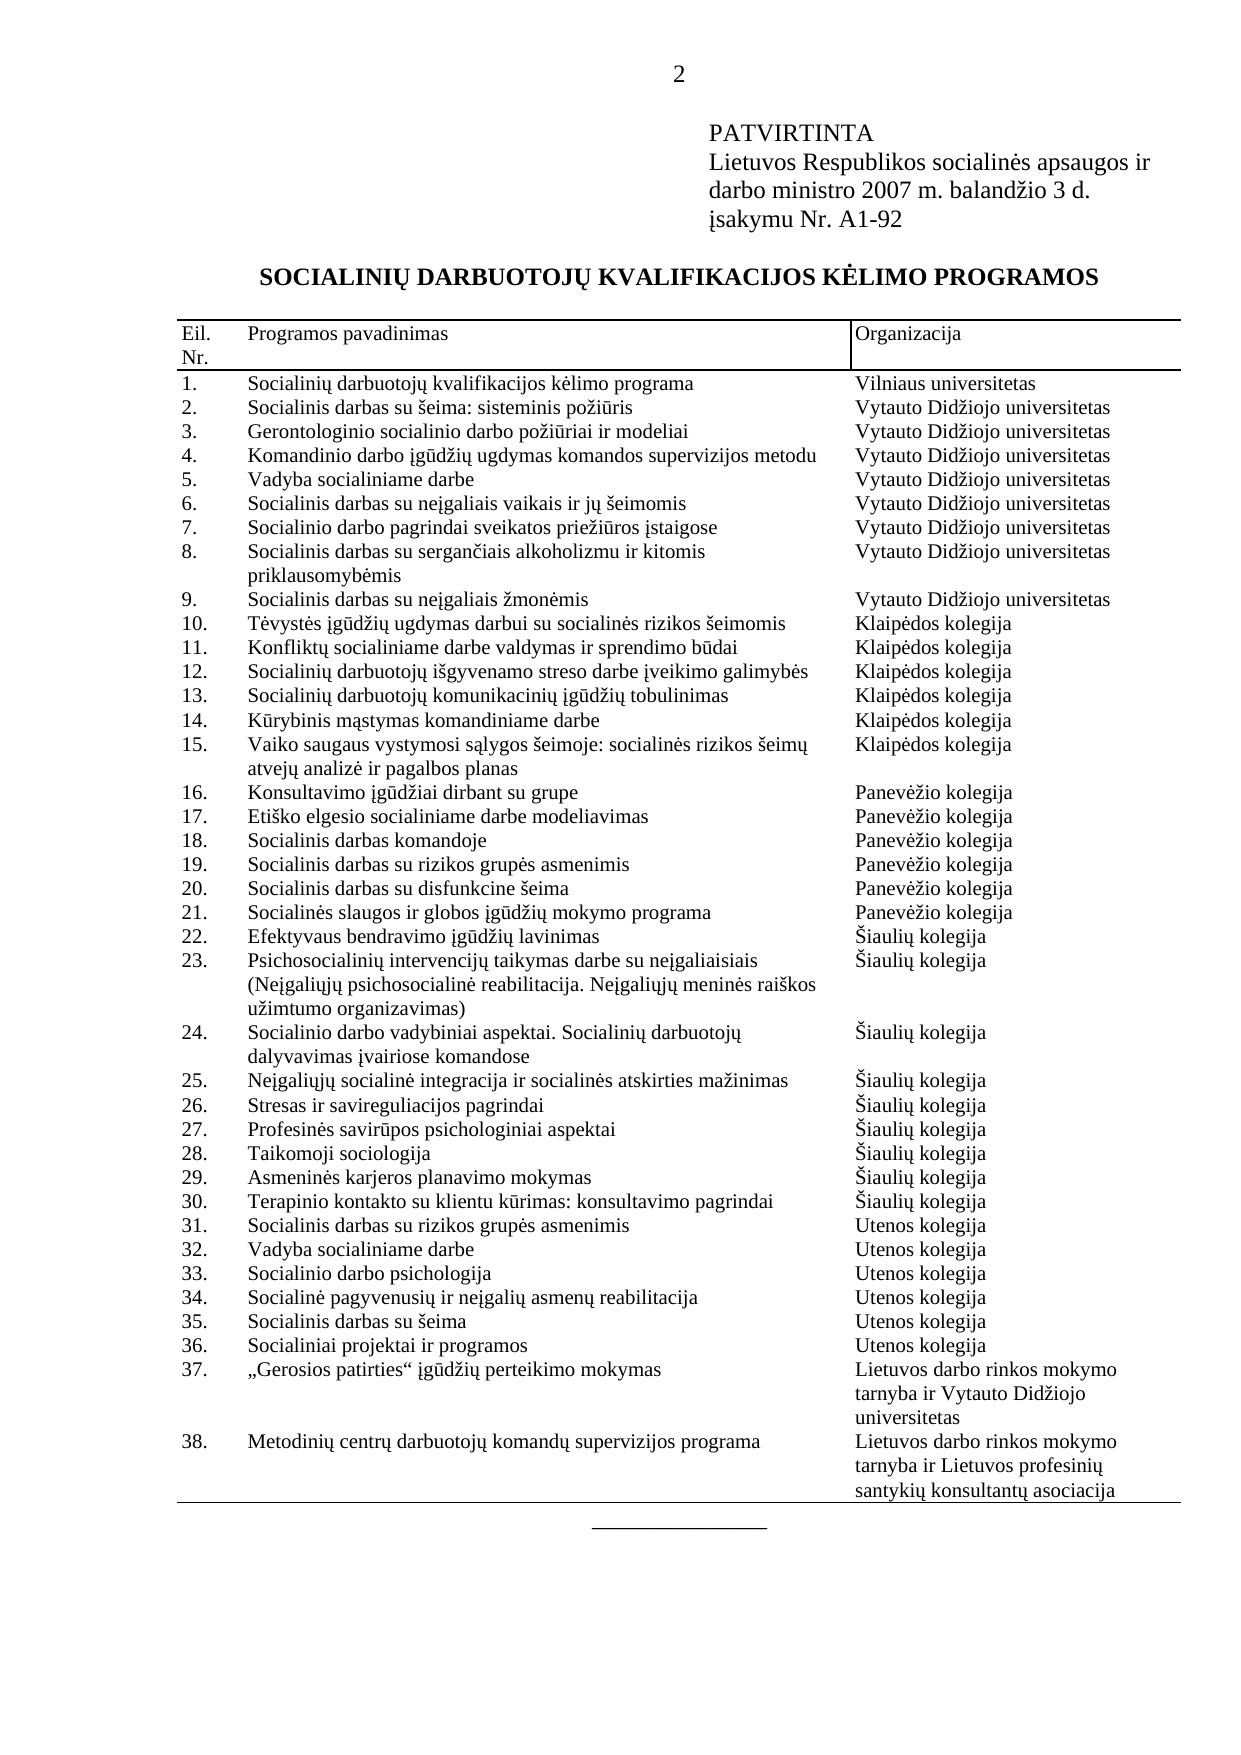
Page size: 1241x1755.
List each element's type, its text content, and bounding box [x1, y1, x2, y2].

table_cell Metodinių centrų darbuotojų komandų supervizijos programa [243, 1429, 851, 1502]
table_cell 26. [239, 1093, 243, 1117]
table_cell 32. [239, 1237, 243, 1261]
table_cell 7. [177, 515, 181, 539]
table_cell 35. [177, 1309, 181, 1333]
table_cell 36. [177, 1333, 181, 1357]
table_header Eil. Nr. [239, 321, 243, 369]
table_cell 28. [239, 1141, 243, 1165]
table_cell Vytauto Didžiojo universitetas [851, 539, 1181, 587]
table_cell 25. [177, 1069, 181, 1092]
table_cell 19. [177, 852, 181, 876]
table_cell 33. [239, 1261, 243, 1285]
table_cell 25. [239, 1069, 243, 1092]
table_cell 35. [239, 1309, 243, 1333]
table_cell 38. [177, 1429, 243, 1502]
table_cell 24. [177, 1020, 243, 1068]
table_cell 10. [239, 611, 243, 635]
text Lietuvos Respublikos socialinės apsaugos ir [177, 147, 1181, 176]
table_cell 7. [239, 515, 243, 539]
table_cell 22. [239, 924, 243, 948]
table_cell 30. [239, 1189, 243, 1213]
table_cell 26. [177, 1093, 181, 1117]
table_cell 13. [239, 684, 243, 707]
table_cell 29. [239, 1165, 243, 1189]
table_cell 5. [239, 467, 243, 491]
table_cell 9. [239, 587, 243, 611]
table_cell 12. [177, 659, 181, 683]
table_cell 27. [239, 1117, 243, 1141]
text SOCIALINIŲ DARBUOTOJŲ KVALIFIKACIJOS KĖLIMO PROGRAMOS [177, 262, 1181, 291]
table_cell 20. [177, 876, 181, 900]
table_cell 31. [239, 1213, 243, 1237]
table_cell 9. [177, 587, 181, 611]
table_cell 32. [177, 1237, 181, 1261]
table_cell 30. [177, 1189, 181, 1213]
table_cell 15. [177, 732, 243, 780]
table_cell 11. [177, 635, 181, 659]
table_cell 2. [239, 395, 243, 419]
text įsakymu Nr. A1-92 [177, 204, 1181, 233]
text darbo ministro 2007 m. balandžio 3 d. [177, 176, 1181, 204]
table_cell 22. [177, 924, 181, 948]
table_cell 21. [177, 900, 181, 924]
table_header Organizacija [852, 321, 1181, 369]
table_cell 5. [177, 467, 181, 491]
table_cell 6. [239, 491, 243, 515]
table_cell 10. [177, 611, 181, 635]
table_cell 18. [239, 828, 243, 852]
table_cell 34. [239, 1285, 243, 1309]
table_cell 11. [239, 635, 243, 659]
table_cell 16. [239, 780, 243, 804]
table_cell 4. [239, 443, 243, 467]
table_cell 17. [177, 804, 181, 828]
table_header Eil. Nr. [177, 321, 181, 369]
table_cell 16. [177, 780, 181, 804]
table_cell Klaipėdos kolegija [851, 732, 1181, 780]
table_cell 6. [177, 491, 181, 515]
table_cell Šiaulių kolegija [851, 948, 1181, 1020]
table_cell 27. [177, 1117, 181, 1141]
table_cell 36. [239, 1333, 243, 1357]
table_cell 34. [177, 1285, 181, 1309]
table_cell 14. [177, 708, 181, 732]
table_cell 20. [239, 876, 243, 900]
table_cell 33. [177, 1261, 181, 1285]
table_cell 3. [177, 419, 181, 443]
table_header Programos pavadinimas [243, 321, 850, 369]
table_cell 17. [239, 804, 243, 828]
table_cell 31. [177, 1213, 181, 1237]
table_cell 28. [177, 1141, 181, 1165]
table_cell 19. [239, 852, 243, 876]
table_cell 2. [177, 395, 181, 419]
table_cell 12. [239, 659, 243, 683]
table_cell 37. [177, 1357, 243, 1429]
text ______________ [177, 1503, 1181, 1531]
table_cell „Gerosios patirties“ įgūdžių perteikimo mokymas [243, 1357, 851, 1429]
table_cell 4. [177, 443, 181, 467]
table_cell 29. [177, 1165, 181, 1189]
table_cell 1. [239, 371, 243, 395]
table_cell 14. [239, 708, 243, 732]
table_cell 8. [177, 539, 243, 587]
text PATVIRTINTA [177, 118, 1181, 147]
table_cell 21. [239, 900, 243, 924]
table_cell 18. [177, 828, 181, 852]
table_cell 3. [239, 419, 243, 443]
table_cell 23. [177, 948, 243, 1020]
table_cell 1. [177, 371, 181, 395]
table_cell Šiaulių kolegija [851, 1020, 1181, 1068]
table_cell 13. [177, 684, 181, 707]
